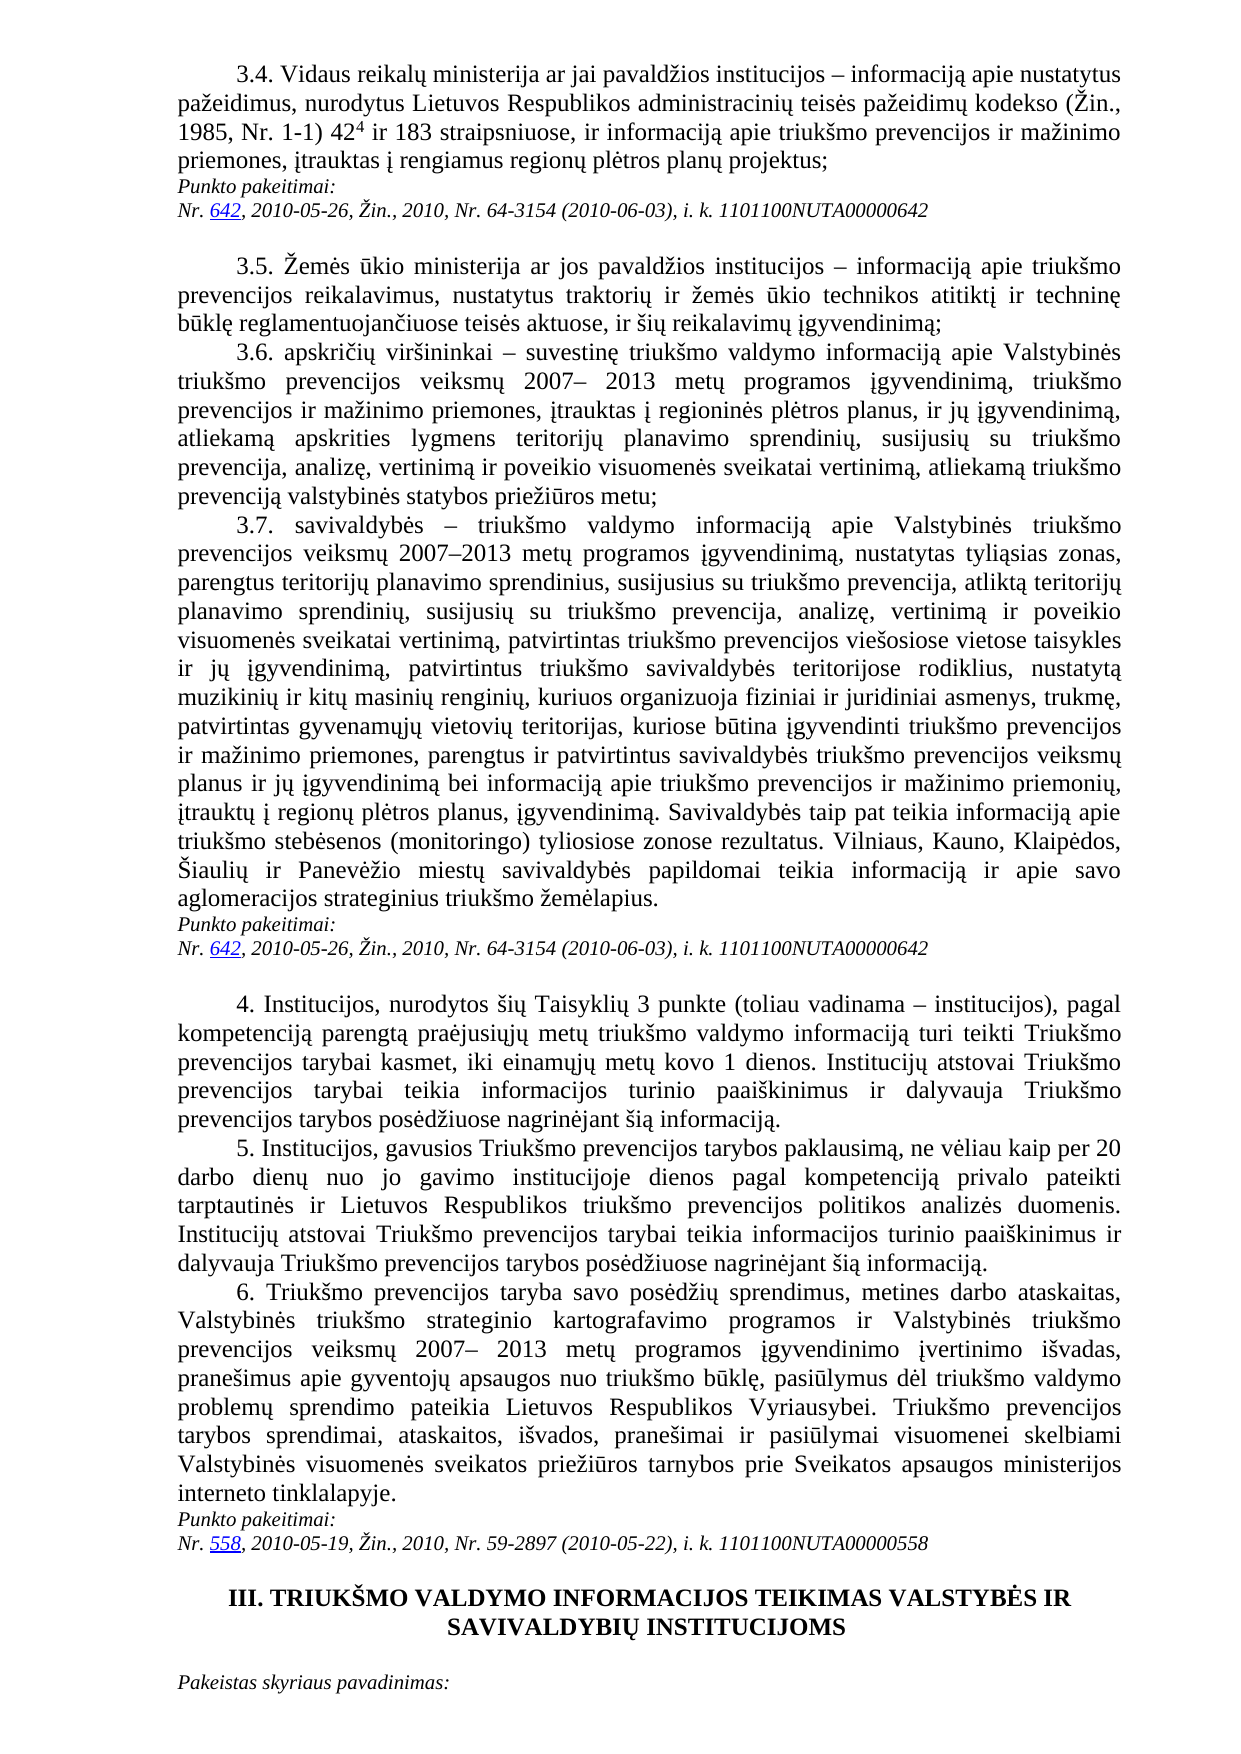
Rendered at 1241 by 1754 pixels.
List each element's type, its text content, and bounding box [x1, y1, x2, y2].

text 5. Institucijos, gavusios Triukšmo prevencijos tarybos paklausimą, ne vėliau kaip per 20 darbo dienų nuo jo gavimo institucijoje dienos pagal kompetenciją privalo pateikti tarptautinės ir Lietuvos Respublikos triukšmo prevencijos politikos analizės duomenis. Institucijų atstovai Triukšmo prevencijos tarybai teikia informacijos turinio paaiškinimus ir dalyvauja Triukšmo prevencijos tarybos posėdžiuose nagrinėjant šią informaciją. [177, 1133, 1122, 1277]
text Punkto pakeitimai: [177, 174, 1122, 198]
text Nr. 642, 2010-05-26, Žin., 2010, Nr. 64-3154 (2010-06-03), i. k. 1101100NUTA00000642 [177, 198, 1122, 222]
text 3.7. savivaldybės – triukšmo valdymo informaciją apie Valstybinės triukšmo prevencijos veiksmų 2007–2013 metų programos įgyvendinimą, nustatytas tyliąsias zonas, parengtus teritorijų planavimo sprendinius, susijusius su triukšmo prevencija, atliktą teritorijų planavimo sprendinių, susijusių su triukšmo prevencija, analizę, vertinimą ir poveikio visuomenės sveikatai vertinimą, patvirtintas triukšmo prevencijos viešosiose vietose taisykles ir jų įgyvendinimą, patvirtintus triukšmo savivaldybės teritorijose rodiklius, nustatytą muzikinių ir kitų masinių renginių, kuriuos organizuoja fiziniai ir juridiniai asmenys, trukmę, patvirtintas gyvenamųjų vietovių teritorijas, kuriose būtina įgyvendinti triukšmo prevencijos ir mažinimo priemones, parengtus ir patvirtintus savivaldybės triukšmo prevencijos veiksmų planus ir jų įgyvendinimą bei informaciją apie triukšmo prevencijos ir mažinimo priemonių, įtrauktų į regionų plėtros planus, įgyvendinimą. Savivaldybės taip pat teikia informaciją apie triukšmo stebėsenos (monitoringo) tyliosiose zonose rezultatus. Vilniaus, Kauno, Klaipėdos, Šiaulių ir Panevėžio miestų savivaldybės papildomai teikia informaciją ir apie savo aglomeracijos strateginius triukšmo žemėlapius. [177, 510, 1122, 912]
text 6. Triukšmo prevencijos taryba savo posėdžių sprendimus, metines darbo ataskaitas, Valstybinės triukšmo strateginio kartografavimo programos ir Valstybinės triukšmo prevencijos veiksmų 2007– 2013 metų programos įgyvendinimo įvertinimo išvadas, pranešimus apie gyventojų apsaugos nuo triukšmo būklę, pasiūlymus dėl triukšmo valdymo problemų sprendimo pateikia Lietuvos Respublikos Vyriausybei. Triukšmo prevencijos tarybos sprendimai, ataskaitos, išvados, pranešimai ir pasiūlymai visuomenei skelbiami Valstybinės visuomenės sveikatos priežiūros tarnybos prie Sveikatos apsaugos ministerijos interneto tinklalapyje. [177, 1277, 1122, 1507]
text Punkto pakeitimai: [177, 1507, 1122, 1531]
text III. TRIUKŠMO VALDYMO INFORMACIJOS TEIKIMAS VALSTYBĖS IR SAVIVALDYBIŲ INSTITUCIJOMS [177, 1583, 1122, 1641]
text 4. Institucijos, nurodytos šių Taisyklių 3 punkte (toliau vadinama – institucijos), pagal kompetenciją parengtą praėjusiųjų metų triukšmo valdymo informaciją turi teikti Triukšmo prevencijos tarybai kasmet, iki einamųjų metų kovo 1 dienos. Institucijų atstovai Triukšmo prevencijos tarybai teikia informacijos turinio paaiškinimus ir dalyvauja Triukšmo prevencijos tarybos posėdžiuose nagrinėjant šią informaciją. [177, 989, 1122, 1133]
text 3.4. Vidaus reikalų ministerija ar jai pavaldžios institucijos – informaciją apie nustatytus pažeidimus, nurodytus Lietuvos Respublikos administracinių teisės pažeidimų kodekso (Žin., 1985, Nr. 1-1) 424 ir 183 straipsniuose, ir informaciją apie triukšmo prevencijos ir mažinimo priemones, įtrauktas į rengiamus regionų plėtros planų projektus; [177, 59, 1122, 174]
text Pakeistas skyriaus pavadinimas: [177, 1670, 1122, 1694]
text Nr. 642, 2010-05-26, Žin., 2010, Nr. 64-3154 (2010-06-03), i. k. 1101100NUTA00000642 [177, 936, 1122, 960]
text 3.6. apskričių viršininkai – suvestinę triukšmo valdymo informaciją apie Valstybinės triukšmo prevencijos veiksmų 2007– 2013 metų programos įgyvendinimą, triukšmo prevencijos ir mažinimo priemones, įtrauktas į regioninės plėtros planus, ir jų įgyvendinimą, atliekamą apskrities lygmens teritorijų planavimo sprendinių, susijusių su triukšmo prevencija, analizę, vertinimą ir poveikio visuomenės sveikatai vertinimą, atliekamą triukšmo prevenciją valstybinės statybos priežiūros metu; [177, 337, 1122, 510]
text Punkto pakeitimai: [177, 912, 1122, 936]
text 3.5. Žemės ūkio ministerija ar jos pavaldžios institucijos – informaciją apie triukšmo prevencijos reikalavimus, nustatytus traktorių ir žemės ūkio technikos atitiktį ir techninę būklę reglamentuojančiuose teisės aktuose, ir šių reikalavimų įgyvendinimą; [177, 251, 1122, 337]
text Nr. 558, 2010-05-19, Žin., 2010, Nr. 59-2897 (2010-05-22), i. k. 1101100NUTA00000558 [177, 1531, 1122, 1555]
